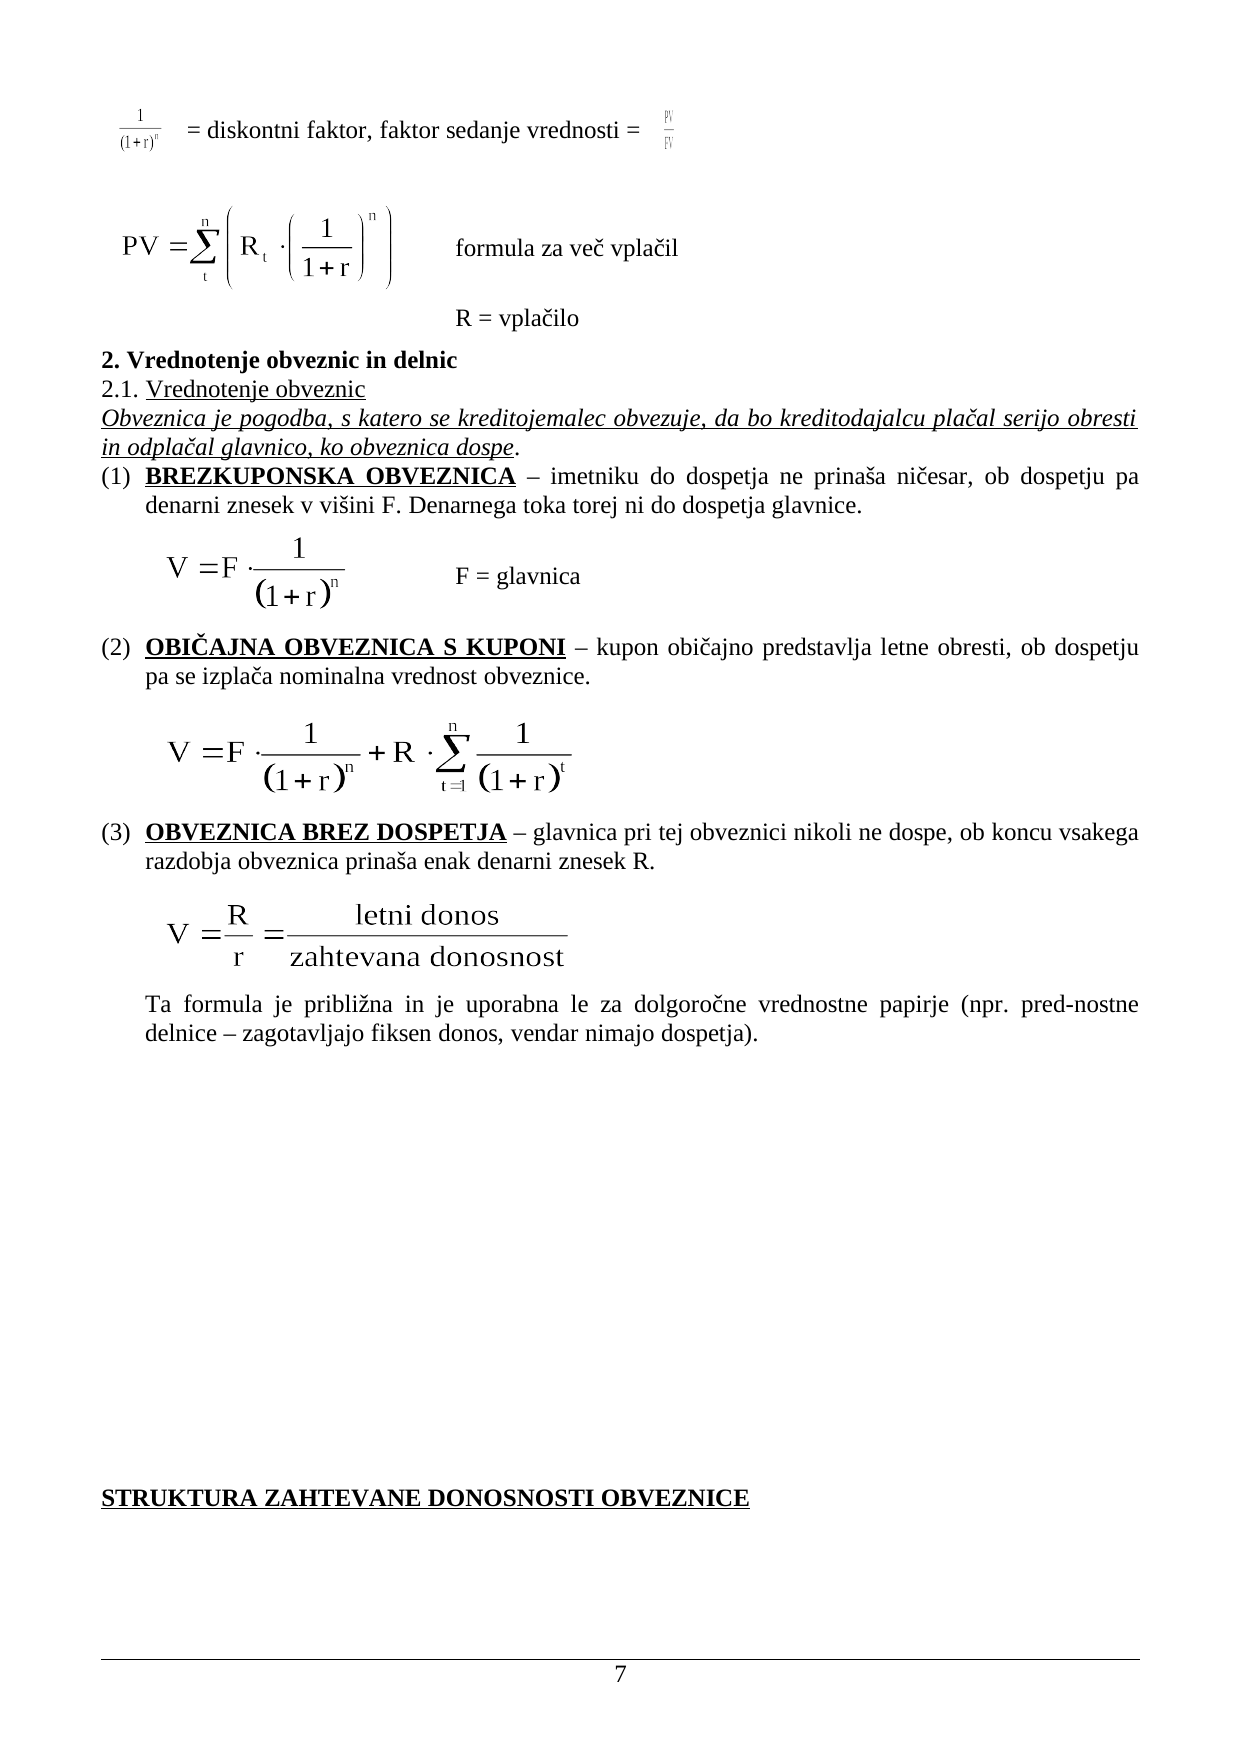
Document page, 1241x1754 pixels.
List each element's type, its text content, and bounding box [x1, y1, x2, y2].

list BREZKUPONSKA OBVEZNICA – imetniku do dospetja ne prinaša ničesar, ob dospetju pa denarni znesek v višini F. Denarnega toka torej ni do dospetja glavnice. [101, 461, 1140, 519]
text formula za več vplačil [101, 193, 1140, 303]
text = diskontni faktor, faktor sedanje vrednosti = [101, 95, 1140, 164]
text F = glavnica [145, 519, 1140, 632]
list OBIČAJNA OBVEZNICA S KUPONI – kupon običajno predstavlja letne obresti, ob dospetju pa se izplača nominalna vrednost obveznice. [101, 632, 1140, 690]
text STRUKTURA ZAHTEVANE DONOSNOSTI OBVEZNICE [101, 1483, 1140, 1512]
text Ta formula je približna in je uporabna le za dolgoročne vrednostne papirje (npr. pred-nostne delnice – zagotavljajo fiksen donos, vendar nimajo dospetja). [145, 989, 1140, 1047]
text Obveznica je pogodba, s katero se kreditojemalec obvezuje, da bo kreditodajalcu plačal serijo obresti in odplačal glavnico, ko obveznica dospe. [101, 403, 1140, 461]
text R = vplačilo [101, 303, 1140, 332]
text 2. Vrednotenje obveznic in delnic [101, 344, 1140, 374]
list OBVEZNICA BREZ DOSPETJA – glavnica pri tej obveznici nikoli ne dospe, ob koncu vsakega razdobja obveznica prinaša enak denarni znesek R. [101, 816, 1140, 874]
text 2.1. Vrednotenje obveznic [101, 374, 1140, 403]
